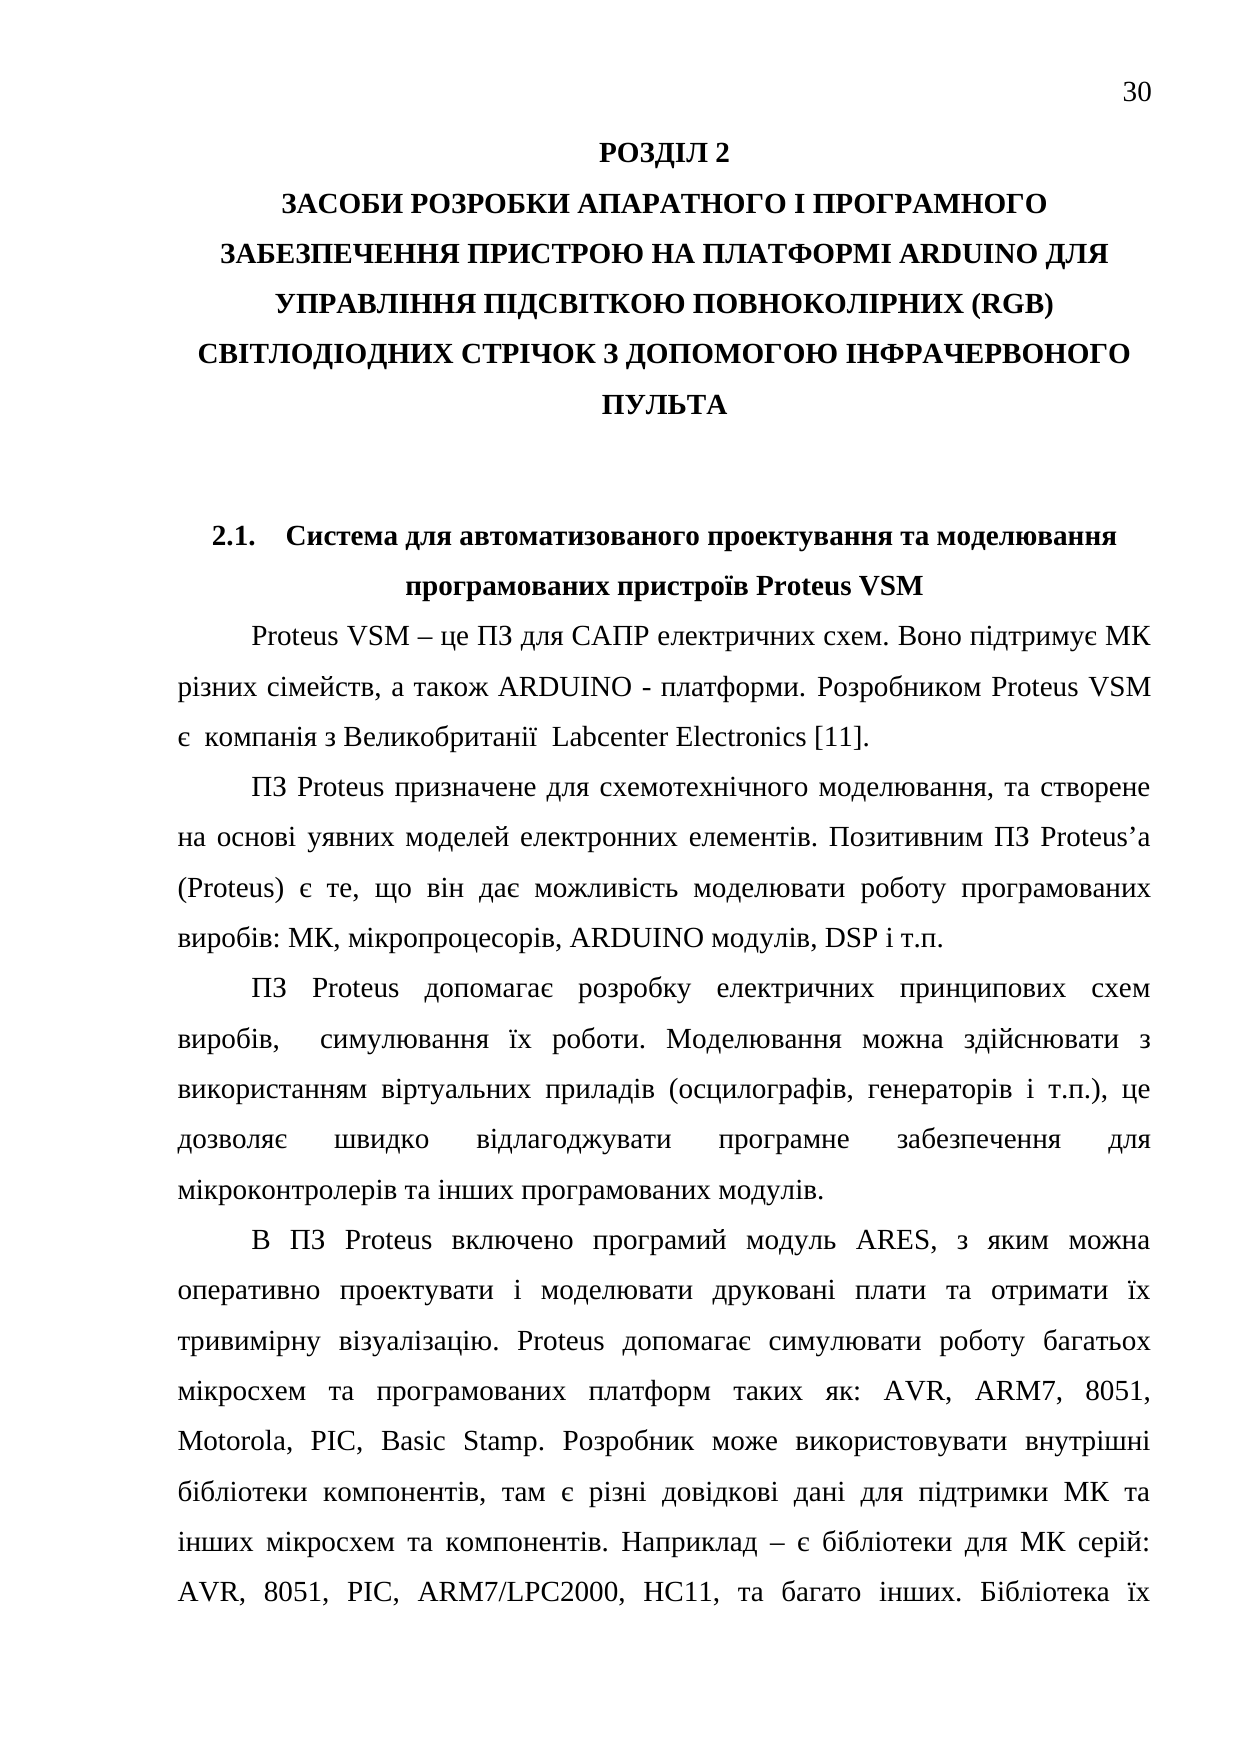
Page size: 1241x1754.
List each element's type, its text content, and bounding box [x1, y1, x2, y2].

text ПЗ Proteus допомагає розробку електричних принципових схем виробів, симулювання їх роботи. Моделювання можна здійснювати з використанням віртуальних приладів (осцилографів, генераторів і т.п.), це дозволяє швидко відлагоджувати програмне забезпечення для мікроконтролерів та інших програмованих модулів. [177, 971, 1152, 1205]
text Proteus VSM – це ПЗ для САПР електричних схем. Воно підтримує МК різних сімейств, а також ARDUINO - платформи. Розробником Proteus VSM є компанія з Великобританії Labcenter Electronics [11]. [177, 618, 1152, 752]
subtitle Засоби розробки апаратного і програмного забезпечення пристрою на платформі Arduino для управління підсвіткою повноколірних (RGB) світлодіодних стрічок з допомогою інфрачервоного пульта [177, 186, 1152, 421]
subtitle 2.1. Система для автоматизованого проектування та моделювання програмованих пристроїв Proteus VSM [177, 518, 1152, 602]
subtitle Розділ 2 [177, 135, 1152, 169]
text В ПЗ Proteus включено програмий модуль ARES, з яким можна оперативно проектувати і моделювати друковані плати та отримати їх тривимірну візуалізацію. Proteus допомагає симулювати роботу багатьох мікросхем та програмованих платформ таких як: AVR, ARM7, 8051, Motorola, PIC, Basic Stamp. Розробник може використовувати внутрішні бібліотеки компонентів, там є різні довідкові дані для підтримки МК та інших мікросхем та компонентів. Наприклад – є бібліотеки для МК серій: AVR, 8051, PIC, ARM7/LPC2000, HC11, та багато інших. Бібліотека їх [177, 1222, 1152, 1608]
text ПЗ Proteus призначене для схемотехнічного моделювання, та створене на основі уявних моделей електронних елементів. Позитивним ПЗ Proteus’а (Proteus) є те, що він дає можливість моделювати роботу програмованих виробів: МК, мікропроцесорів, ARDUINO модулів, DSP і т.п. [177, 769, 1152, 954]
